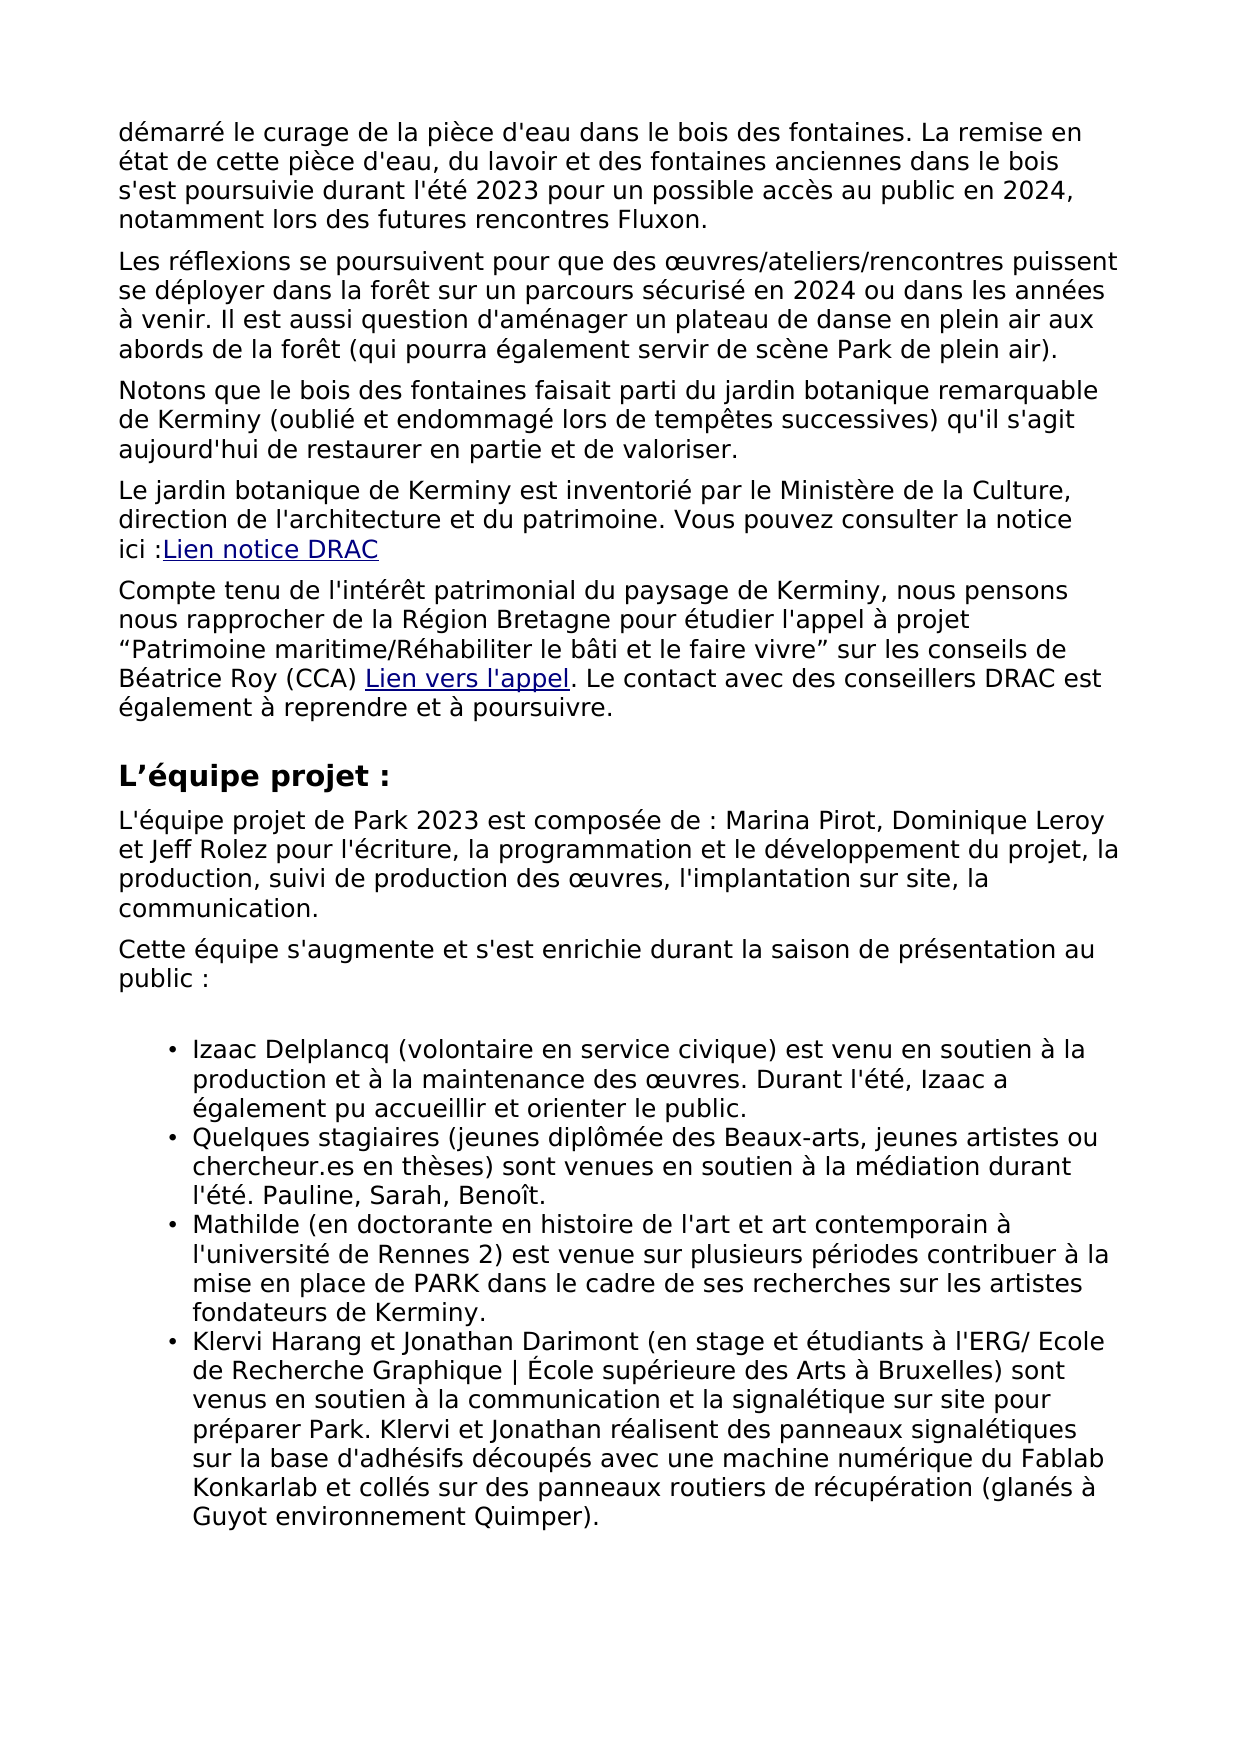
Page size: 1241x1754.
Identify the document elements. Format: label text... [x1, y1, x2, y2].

text démarré le curage de la pièce d'eau dans le bois des fontaines. La remise en état de cette pièce d'eau, du lavoir et des fontaines anciennes dans le bois s'est poursuivie durant l'été 2023 pour un possible accès au public en 2024, notamment lors des futures rencontres Fluxon. [118, 118, 1122, 235]
text Notons que le bois des fontaines faisait parti du jardin botanique remarquable de Kerminy (oublié et endommagé lors de tempêtes successives) qu'il s'agit aujourd'hui de restaurer en partie et de valoriser. [118, 376, 1122, 464]
list Klervi Harang et Jonathan Darimont (en stage et étudiants à l'ERG/ Ecole de Recherche Graphique | École supérieure des Arts à Bruxelles) sont venus en soutien à la communication et la signalétique sur site pour préparer Park. Klervi et Jonathan réalisent des panneaux signalétiques sur la base d'adhésifs découpés avec une machine numérique du Fablab Konkarlab et collés sur des panneaux routiers de récupération (glanés à Guyot environnement Quimper). [177, 1327, 1122, 1532]
text Cette équipe s'augmente et s'est enrichie durant la saison de présentation au public : [118, 935, 1122, 994]
subtitle L’équipe projet : [118, 760, 1122, 794]
text Compte tenu de l'intérêt patrimonial du paysage de Kerminy, nous pensons nous rapprocher de la Région Bretagne pour étudier l'appel à projet “Patrimoine maritime/Réhabiliter le bâti et le faire vivre” sur les conseils de Béatrice Roy (CCA) Lien vers l'appel. Le contact avec des conseillers DRAC est également à reprendre et à poursuivre. [118, 576, 1122, 722]
text Les réflexions se poursuivent pour que des œuvres/ateliers/rencontres puissent se déployer dans la forêt sur un parcours sécurisé en 2024 ou dans les années à venir. Il est aussi question d'aménager un plateau de danse en plein air aux abords de la forêt (qui pourra également servir de scène Park de plein air). [118, 247, 1122, 364]
text L'équipe projet de Park 2023 est composée de : Marina Pirot, Dominique Leroy et Jeff Rolez pour l'écriture, la programmation et le développement du projet, la production, suivi de production des œuvres, l'implantation sur site, la communication. [118, 806, 1122, 923]
list Mathilde (en doctorante en histoire de l'art et art contemporain à l'université de Rennes 2) est venue sur plusieurs périodes contribuer à la mise en place de PARK dans le cadre de ses recherches sur les artistes fondateurs de Kerminy. [177, 1211, 1122, 1327]
list Izaac Delplancq (volontaire en service civique) est venu en soutien à la production et à la maintenance des œuvres. Durant l'été, Izaac a également pu accueillir et orienter le public. [177, 1036, 1122, 1123]
list Quelques stagiaires (jeunes diplômée des Beaux-arts, jeunes artistes ou chercheur.es en thèses) sont venues en soutien à la médiation durant l'été. Pauline, Sarah, Benoît. [177, 1123, 1122, 1211]
text Le jardin botanique de Kerminy est inventorié par le Ministère de la Culture, direction de l'architecture et du patrimoine. Vous pouvez consulter la notice ici :Lien notice DRAC [118, 476, 1122, 564]
